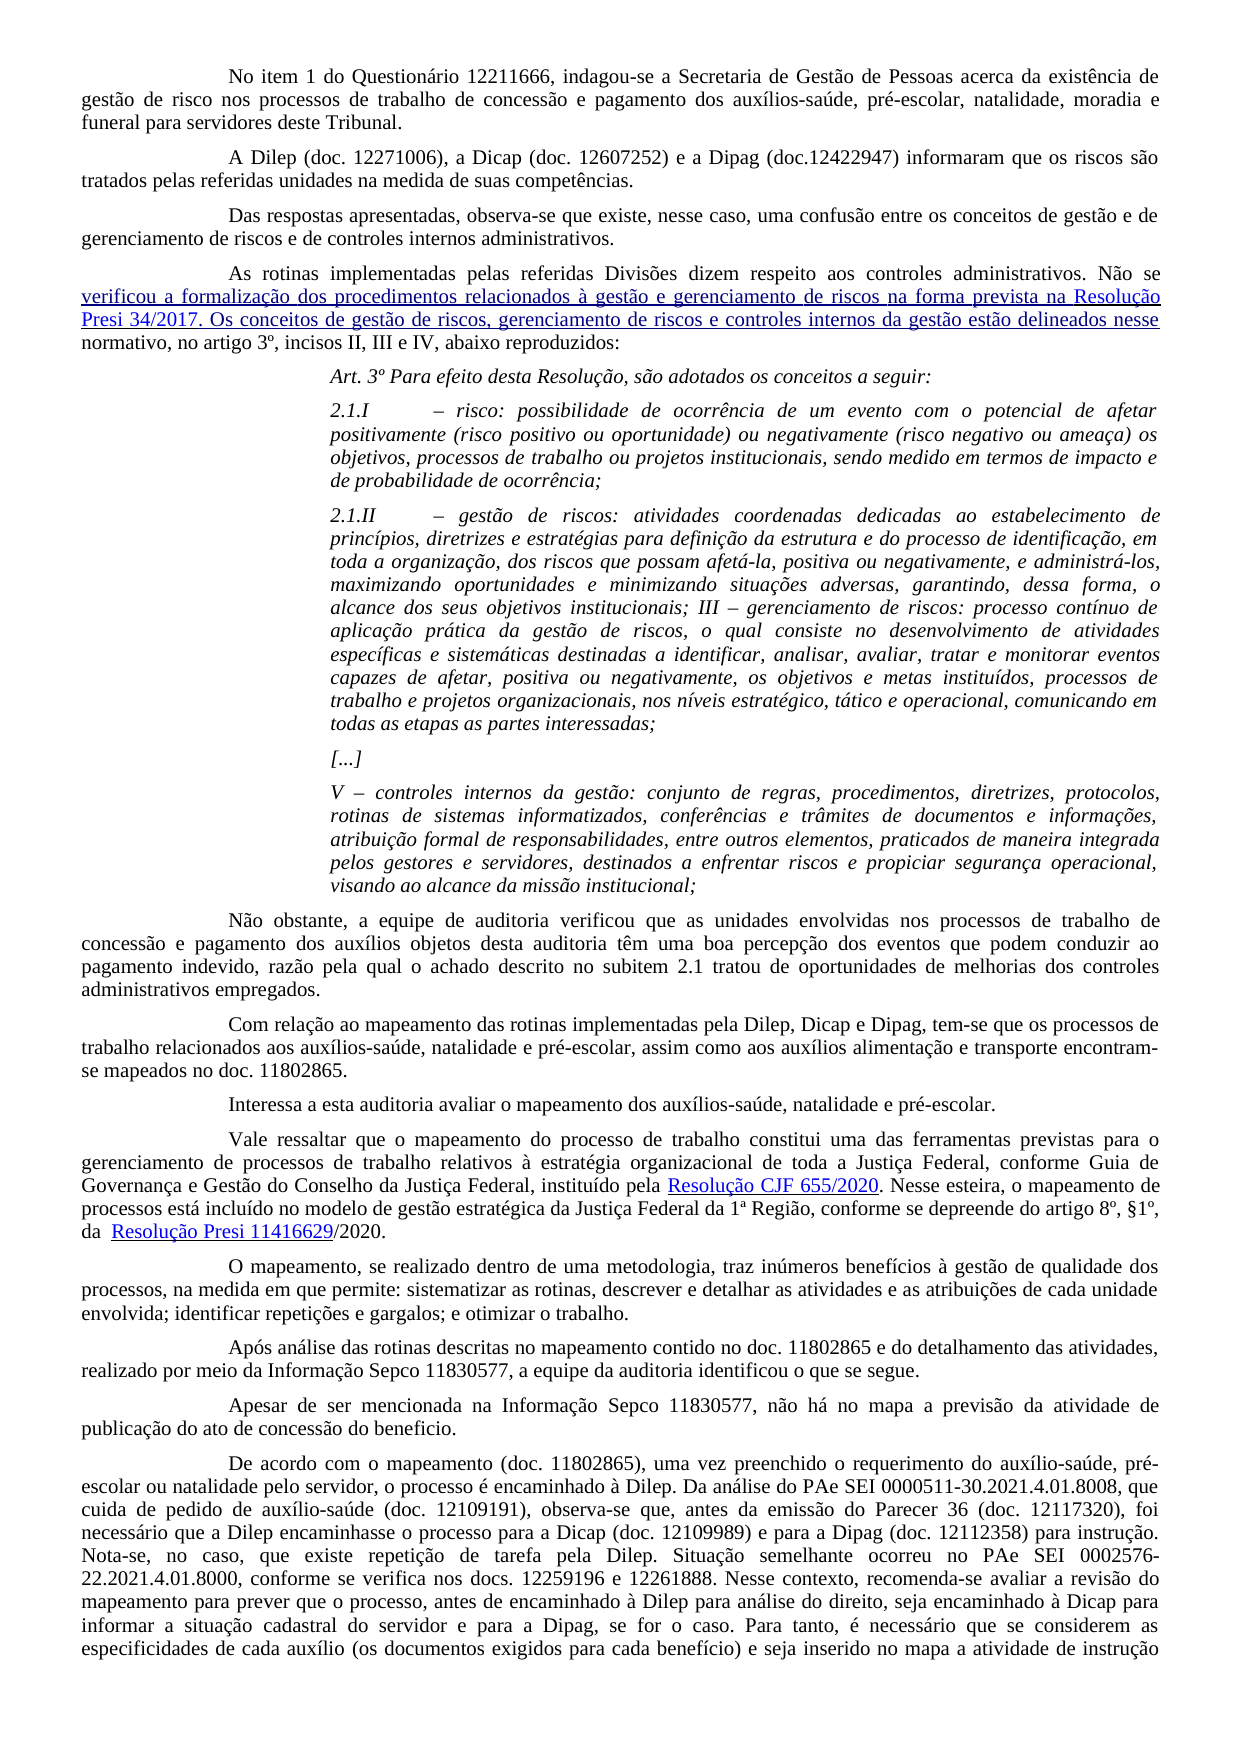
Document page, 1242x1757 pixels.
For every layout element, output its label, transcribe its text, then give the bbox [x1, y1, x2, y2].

text Não obstante, a equipe de auditoria verificou que as unidades envolvidas nos processos de trabalho de concessão e pagamento dos auxílios objetos desta auditoria têm uma boa percepção dos eventos que podem conduzir ao pagamento indevido, razão pela qual o achado descrito no subitem 2.1 tratou de oportunidades de melhorias dos controles administrativos empregados. [81, 908, 1160, 1001]
text A Dilep (doc. 12271006), a Dicap (doc. 12607252) e a Dipag (doc.12422947) informaram que os riscos são tratados pelas referidas unidades na medida de suas competências. [81, 145, 1160, 192]
text Interessa a esta auditoria avaliar o mapeamento dos auxílios-saúde, natalidade e pré-escolar. [228, 1092, 1181, 1116]
text [...] [330, 746, 1181, 770]
text De acordo com o mapeamento (doc. 11802865), uma vez preenchido o requerimento do auxílio-saúde, pré- escolar ou natalidade pelo servidor, o processo é encaminhado à Dilep. Da análise do PAe SEI 0000511-30.2021.4.01.8008, que cuida de pedido de auxílio-saúde (doc. 12109191), observa-se que, antes da emissão do Parecer 36 (doc. 12117320), foi necessário que a Dilep encaminhasse o processo para a Dicap (doc. 12109989) e para a Dipag (doc. 12112358) para instrução. Nota-se, no caso, que existe repetição de tarefa pela Dilep. Situação semelhante ocorreu no PAe SEI 0002576-22.2021.4.01.8000, conforme se verifica nos docs. 12259196 e 12261888. Nesse contexto, recomenda-se avaliar a revisão do mapeamento para prever que o processo, antes de encaminhado à Dilep para análise do direito, seja encaminhado à Dicap para informar a situação cadastral do servidor e para a Dipag, se for o caso. Para tanto, é necessário que se considerem as especificidades de cada auxílio (os documentos exigidos para cada benefício) e seja inserido no mapa a atividade de instrução [81, 1451, 1161, 1660]
text Após análise das rotinas descritas no mapeamento contido no doc. 11802865 e do detalhamento das atividades, realizado por meio da Informação Sepco 11830577, a equipe da auditoria identificou o que se segue. [81, 1335, 1159, 1382]
list – risco: possibilidade de ocorrência de um evento com o potencial de afetar positivamente (risco positivo ou oportunidade) ou negativamente (risco negativo ou ameaça) os objetivos, processos de trabalho ou projetos institucionais, sendo medido em termos de impacto e de probabilidade de ocorrência; [330, 398, 1160, 492]
text O mapeamento, se realizado dentro de uma metodologia, traz inúmeros benefícios à gestão de qualidade dos processos, na medida em que permite: sistematizar as rotinas, descrever e detalhar as atividades e as atribuições de cada unidade envolvida; identificar repetições e gargalos; e otimizar o trabalho. [81, 1254, 1160, 1324]
text Presi 34/2017. Os conceitos de gestão de riscos, gerenciamento de riscos e controles internos da gestão estão delineados nesse normativo, no artigo 3º, incisos II, III e IV, abaixo reproduzidos: [81, 306, 1161, 354]
text No item 1 do Questionário 12211666, indagou-se a Secretaria de Gestão de Pessoas acerca da existência de gestão de risco nos processos de trabalho de concessão e pagamento dos auxílios-saúde, pré-escolar, natalidade, moradia e funeral para servidores deste Tribunal. [81, 64, 1161, 134]
text Das respostas apresentadas, observa-se que existe, nesse caso, uma confusão entre os conceitos de gestão e de gerenciamento de riscos e de controles internos administrativos. [81, 203, 1160, 250]
text Vale ressaltar que o mapeamento do processo de trabalho constitui uma das ferramentas previstas para o gerenciamento de processos de trabalho relativos à estratégia organizacional de toda a Justiça Federal, conforme Guia de Governança e Gestão do Conselho da Justiça Federal, instituído pela Resolução CJF 655/2020. Nesse esteira, o mapeamento de processos está incluído no modelo de gestão estratégica da Justiça Federal da 1ª Região, conforme se depreende do artigo 8º, §1º, da Resolução Presi 11416629/2020. [81, 1127, 1161, 1243]
text V – controles internos da gestão: conjunto de regras, procedimentos, diretrizes, protocolos, rotinas de sistemas informatizados, conferências e trâmites de documentos e informações, atribuição formal de responsabilidades, entre outros elementos, praticados de maneira integrada pelos gestores e servidores, destinados a enfrentar riscos e propiciar segurança operacional, visando ao alcance da missão institucional; [330, 780, 1160, 897]
list – gestão de riscos: atividades coordenadas dedicadas ao estabelecimento de princípios, diretrizes e estratégias para definição da estrutura e do processo de identificação, em toda a organização, dos riscos que possam afetá-la, positiva ou negativamente, e administrá-los, maximizando oportunidades e minimizando situações adversas, garantindo, dessa forma, o alcance dos seus objetivos institucionais; III – gerenciamento de riscos: processo contínuo de aplicação prática da gestão de riscos, o qual consiste no desenvolvimento de atividades específicas e sistemáticas destinadas a identificar, analisar, avaliar, tratar e monitorar eventos capazes de afetar, positiva ou negativamente, os objetivos e metas instituídos, processos de trabalho e projetos organizacionais, nos níveis estratégico, tático e operacional, comunicando em todas as etapas as partes interessadas; [330, 503, 1160, 735]
text Apesar de ser mencionada na Informação Sepco 11830577, não há no mapa a previsão da atividade de publicação do ato de concessão do beneficio. [81, 1393, 1161, 1440]
text As rotinas implementadas pelas referidas Divisões dizem respeito aos controles administrativos. Não se verificou a formalização dos procedimentos relacionados à gestão e gerenciamento de riscos na forma prevista na Resolução [81, 260, 1161, 304]
text Com relação ao mapeamento das rotinas implementadas pela Dilep, Dicap e Dipag, tem-se que os processos de trabalho relacionados aos auxílios-saúde, natalidade e pré-escolar, assim como aos auxílios alimentação e transporte encontram- se mapeados no doc. 11802865. [81, 1012, 1160, 1082]
text Art. 3º Para efeito desta Resolução, são adotados os conceitos a seguir: [330, 364, 1181, 388]
